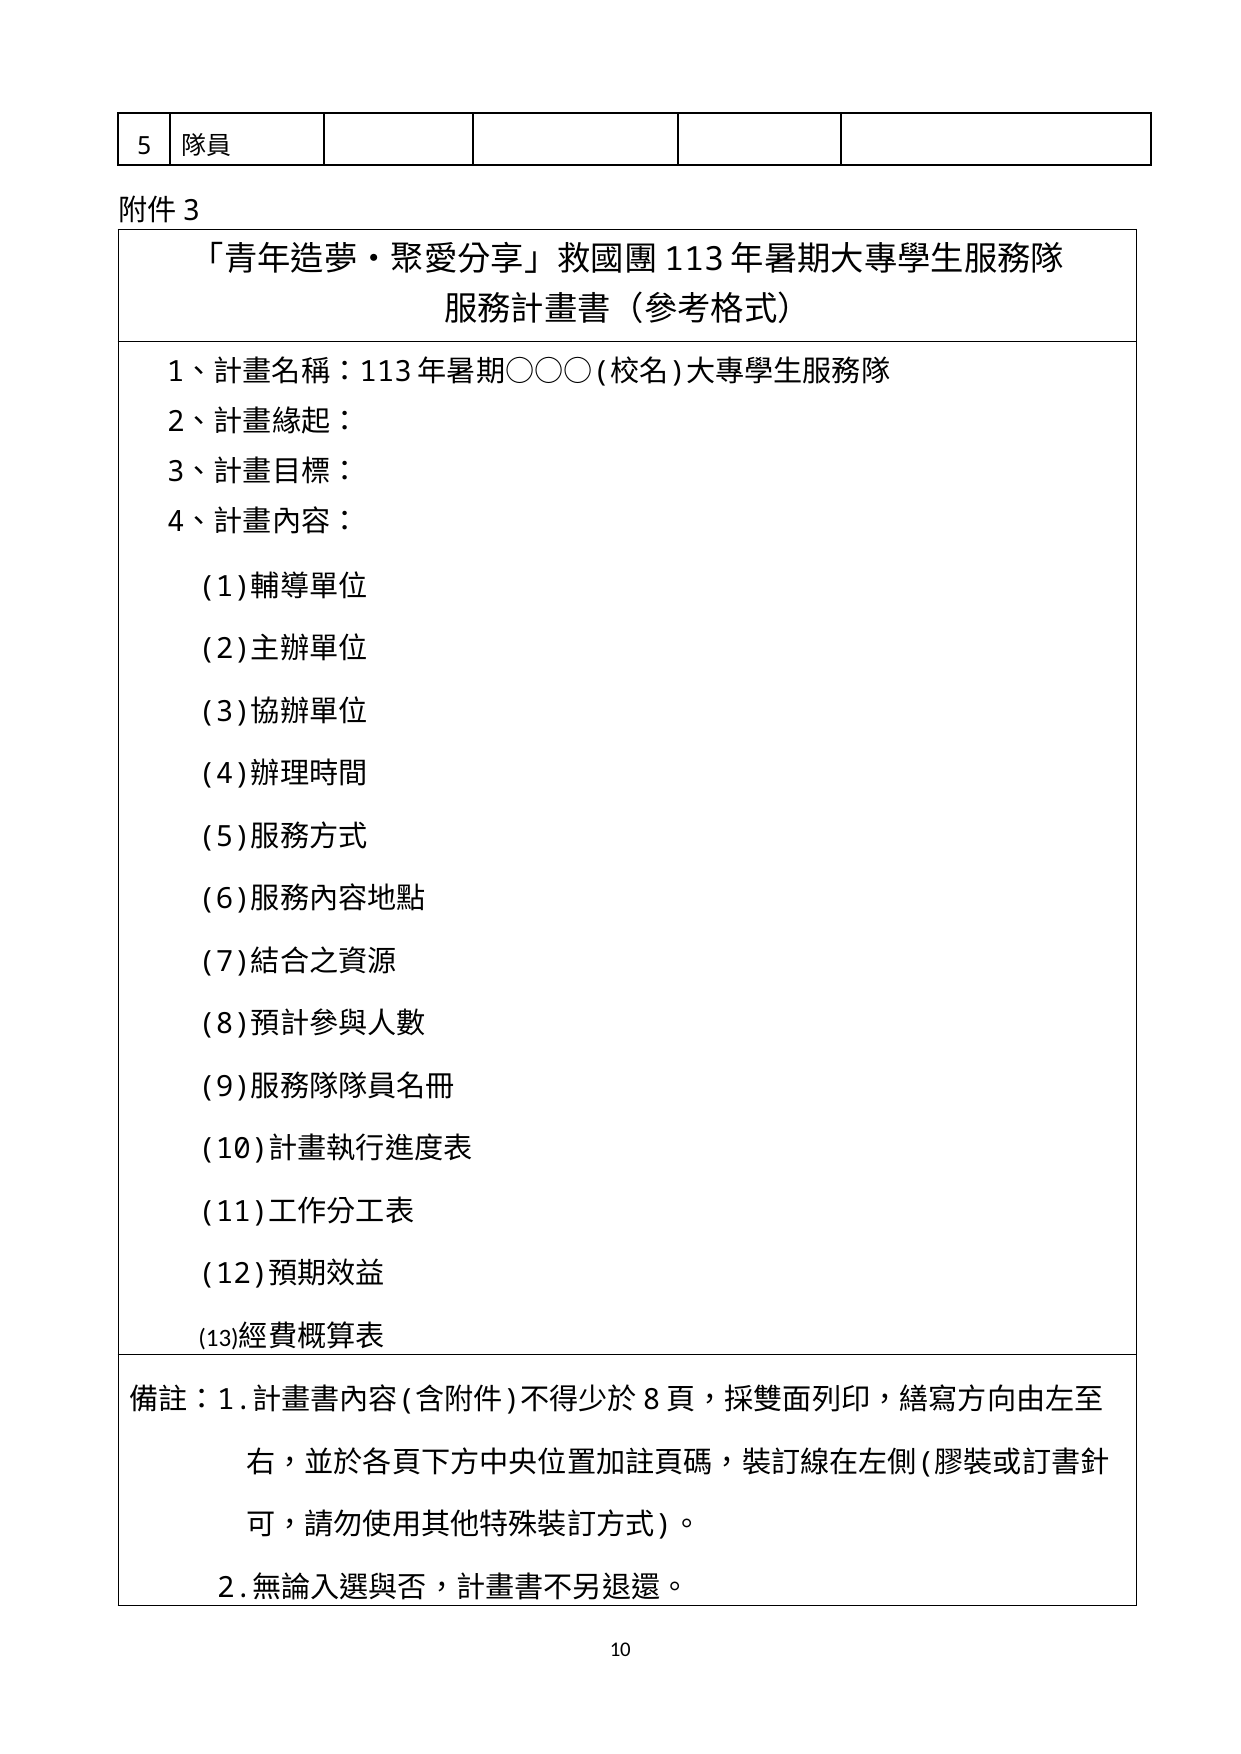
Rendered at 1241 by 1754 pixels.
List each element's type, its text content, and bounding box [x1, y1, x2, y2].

table_cell [679, 114, 840, 164]
table_cell 備註：1.計畫書內容(含附件)不得少於8頁，採雙面列印，繕寫方向由左至右，並於各頁下方中央位置加註頁碼，裝訂線在左側(膠裝或訂書針可，請勿使用其他特殊裝訂方式)。 2.無論入選與否，計畫書不另退還。 [119, 1355, 1136, 1605]
table_cell 隊員 [171, 114, 323, 164]
table_cell [325, 114, 472, 164]
text 附件3 [118, 166, 1122, 229]
table_cell [474, 114, 677, 164]
table_cell 5 [119, 114, 169, 164]
table_header 「青年造夢・聚愛分享」救國團113年暑期大專學生服務隊 服務計畫書（參考格式） [119, 230, 1136, 341]
table_cell 計畫名稱：113年暑期○○○(校名)大專學生服務隊 計畫緣起： 計畫目標： 計畫內容： 輔導單位 主辦單位 協辦單位 辦理時間 服務方式 服務內容地點 結合之資源 預計參與人數 服務隊隊員名冊 計畫執行進度表 工作分工表 預期效益 經費概算表 [119, 342, 1136, 1354]
table_cell [842, 114, 1150, 164]
